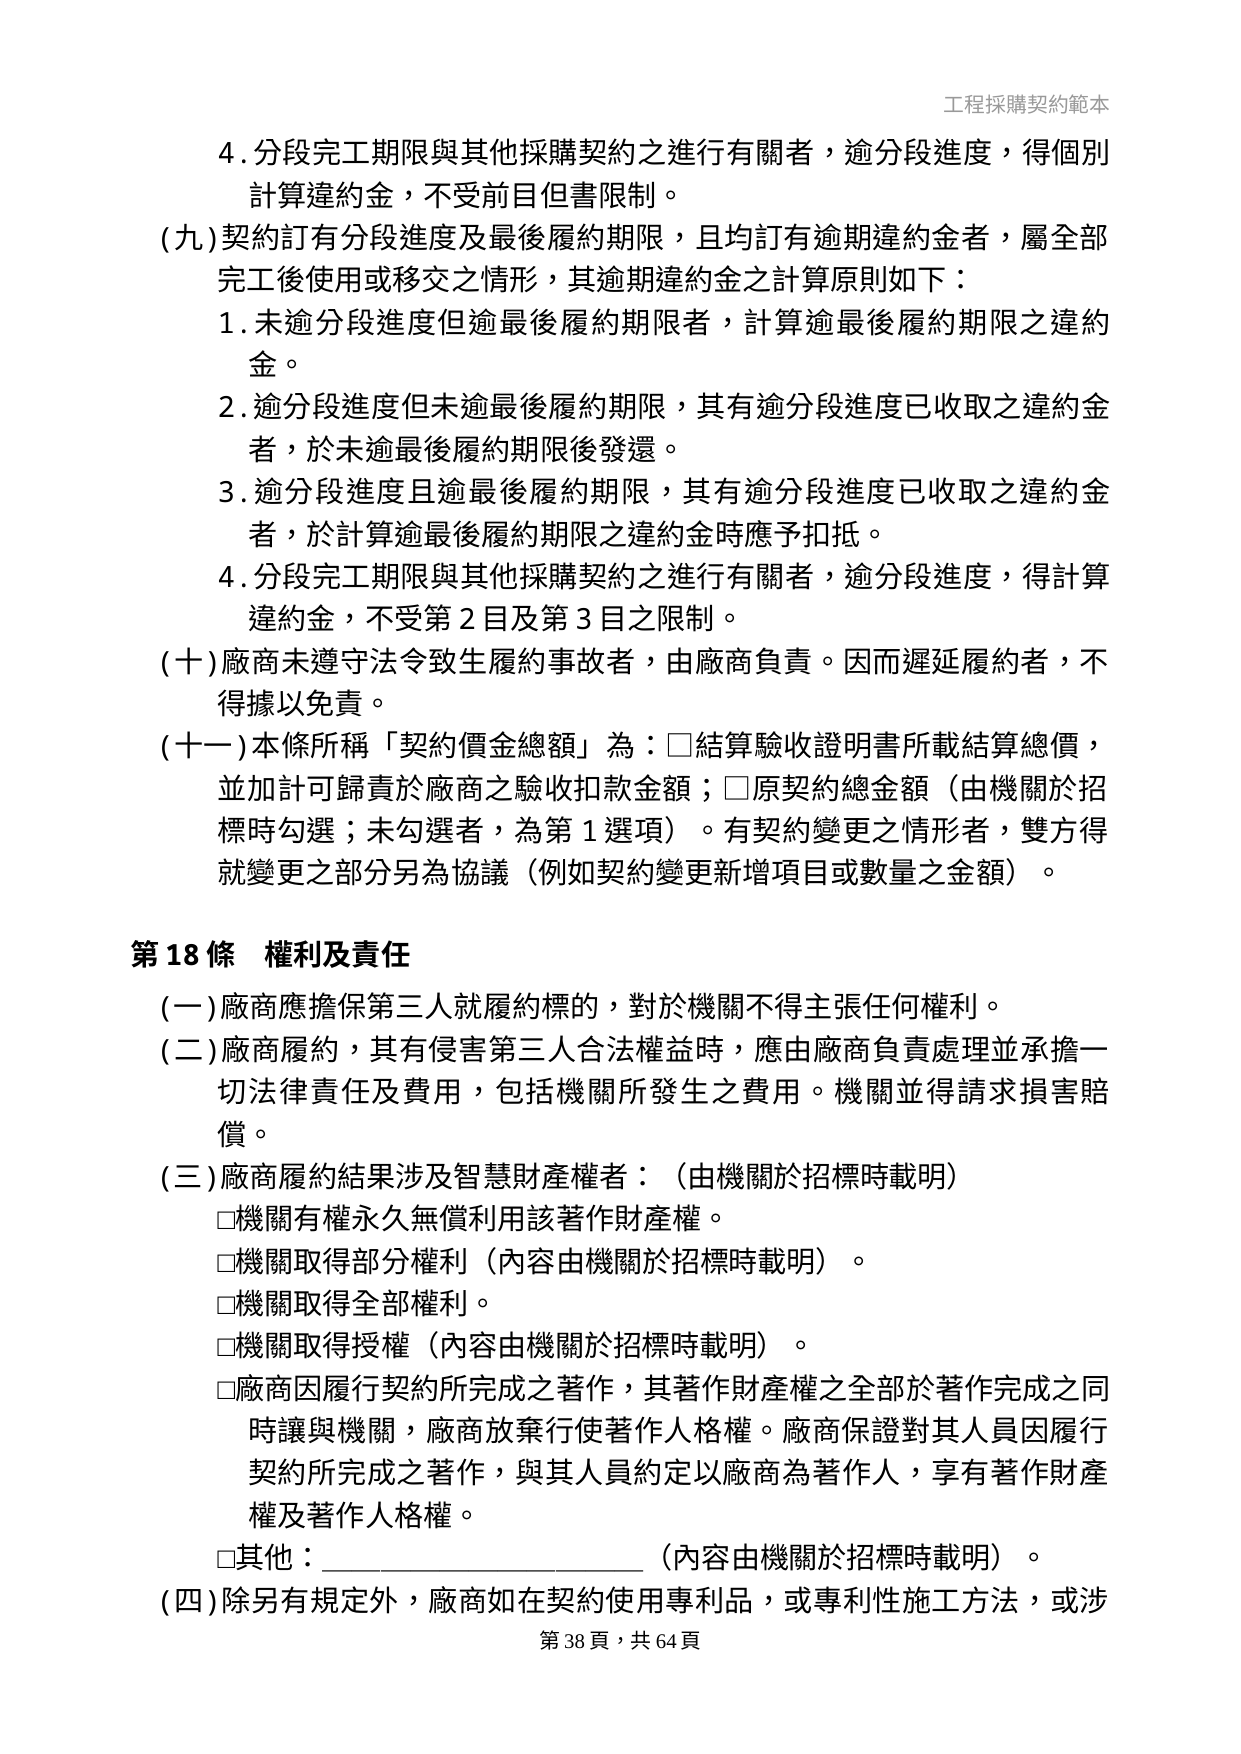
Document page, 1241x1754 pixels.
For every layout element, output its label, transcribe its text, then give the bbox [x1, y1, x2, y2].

text 1.未逾分段進度但逾最後履約期限者，計算逾最後履約期限之違約金。 [217, 299, 1110, 384]
text 3.逾分段進度且逾最後履約期限，其有逾分段進度已收取之違約金者，於計算逾最後履約期限之違約金時應予扣抵。 [217, 469, 1110, 553]
text (十一)本條所稱「契約價金總額」為：□結算驗收證明書所載結算總價，並加計可歸責於廠商之驗收扣款金額；□原契約總金額（由機關於招標時勾選；未勾選者，為第1選項）。有契約變更之情形者，雙方得就變更之部分另為協議（例如契約變更新增項目或數量之金額）。 [156, 723, 1110, 892]
text 4.分段完工期限與其他採購契約之進行有關者，逾分段進度，得個別計算違約金，不受前目但書限制。 [217, 130, 1110, 214]
text □機關有權永久無償利用該著作財產權。 [217, 1196, 1110, 1238]
text (九)契約訂有分段進度及最後履約期限，且均訂有逾期違約金者，屬全部完工後使用或移交之情形，其逾期違約金之計算原則如下： [156, 214, 1110, 299]
text 4.分段完工期限與其他採購契約之進行有關者，逾分段進度，得計算違約金，不受第2目及第3目之限制。 [217, 553, 1110, 638]
text □其他：＿＿＿＿＿＿＿＿＿＿＿（內容由機關於招標時載明）。 [217, 1535, 1110, 1577]
text □機關取得部分權利（內容由機關於招標時載明）。 [217, 1238, 1110, 1281]
text □機關取得全部權利。 [217, 1281, 1110, 1323]
text (一)廠商應擔保第三人就履約標的，對於機關不得主張任何權利。 [156, 984, 1110, 1026]
text 第18條 權利及責任 [130, 932, 1110, 974]
text (二)廠商履約，其有侵害第三人合法權益時，應由廠商負責處理並承擔一切法律責任及費用，包括機關所發生之費用。機關並得請求損害賠償。 [156, 1026, 1110, 1153]
text (四)除另有規定外，廠商如在契約使用專利品，或專利性施工方法，或涉 [156, 1577, 1110, 1619]
text (十)廠商未遵守法令致生履約事故者，由廠商負責。因而遲延履約者，不得據以免責。 [156, 638, 1110, 723]
text □機關取得授權（內容由機關於招標時載明）。 [217, 1323, 1110, 1365]
text 2.逾分段進度但未逾最後履約期限，其有逾分段進度已收取之違約金者，於未逾最後履約期限後發還。 [217, 384, 1110, 469]
text □廠商因履行契約所完成之著作，其著作財產權之全部於著作完成之同時讓與機關，廠商放棄行使著作人格權。廠商保證對其人員因履行契約所完成之著作，與其人員約定以廠商為著作人，享有著作財產權及著作人格權。 [217, 1365, 1110, 1535]
text (三)廠商履約結果涉及智慧財產權者：（由機關於招標時載明） [156, 1153, 1110, 1196]
